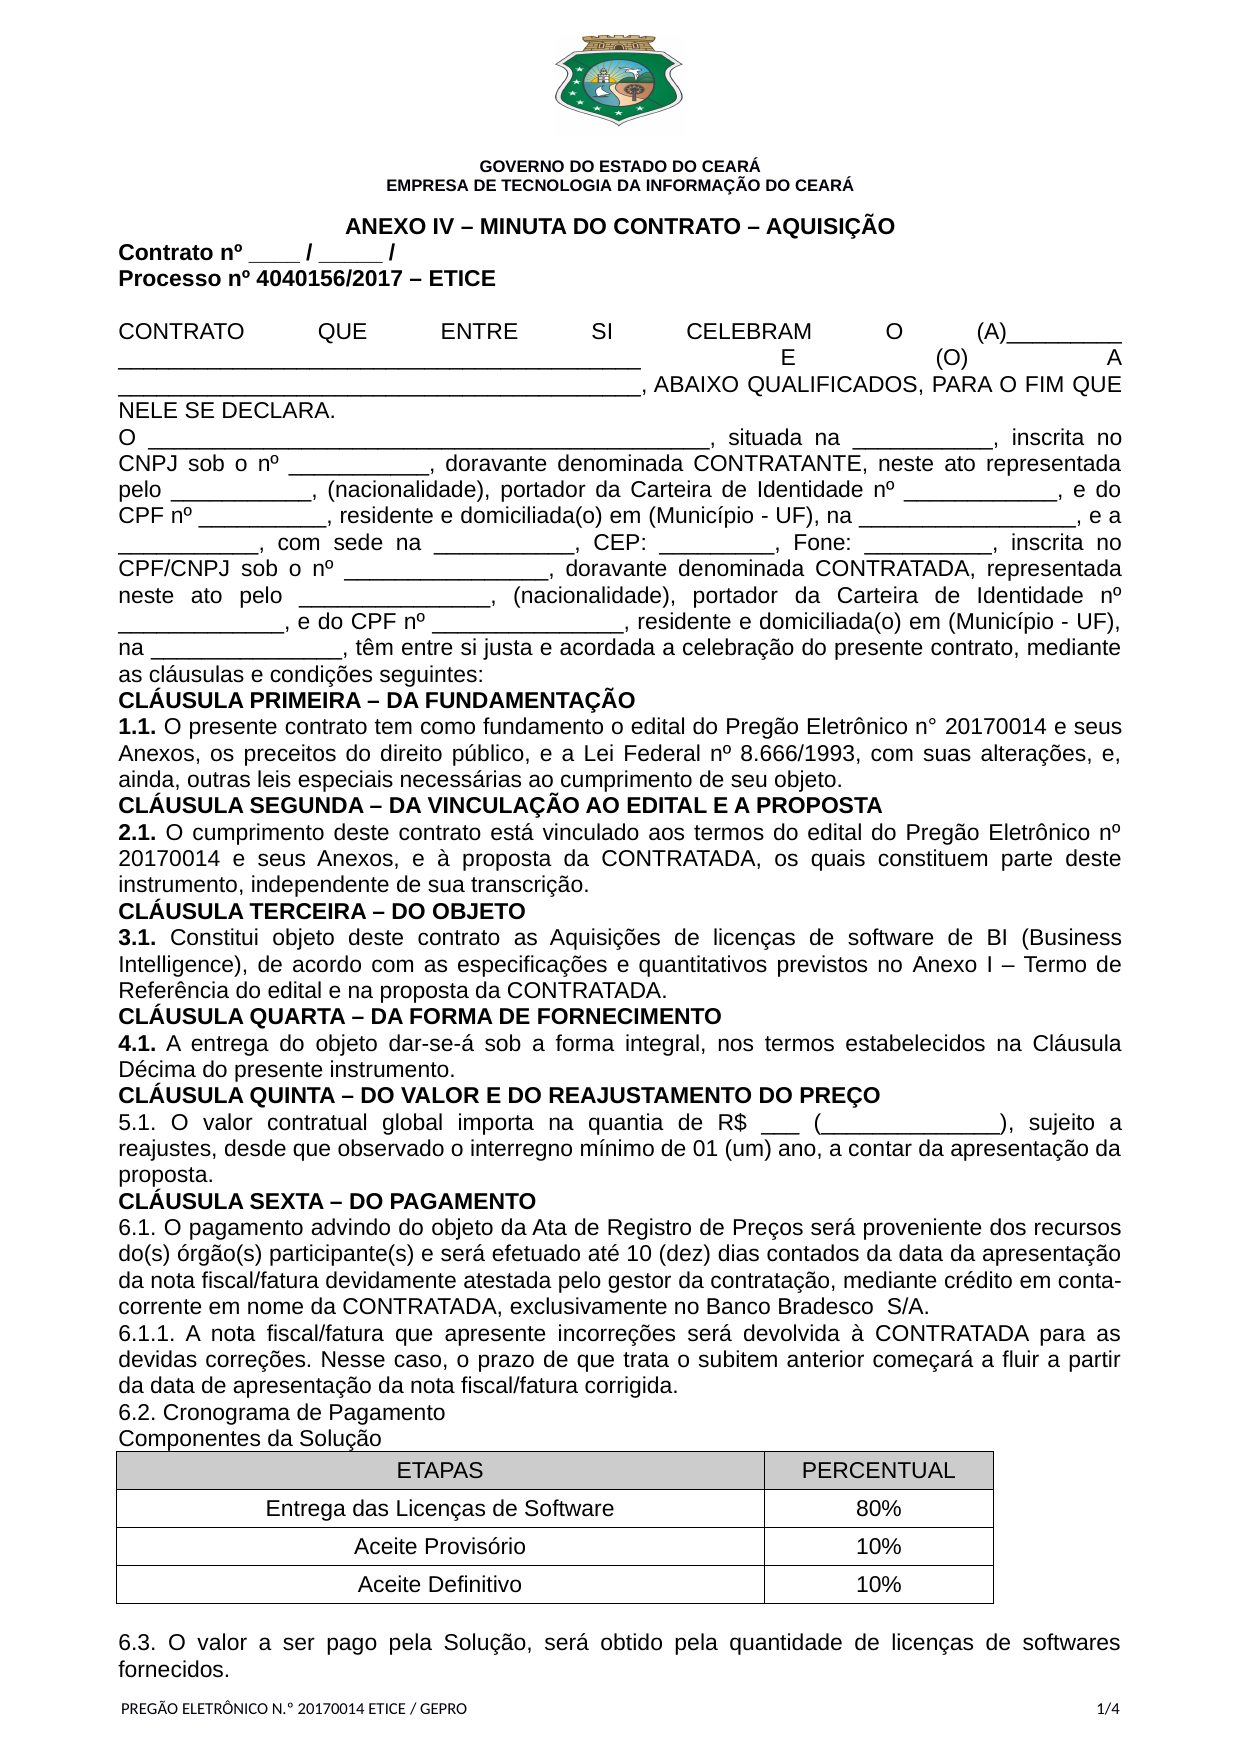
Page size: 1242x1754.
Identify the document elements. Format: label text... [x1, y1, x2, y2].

text 5.1. O valor contratual global importa na quantia de R$ ___ (______________), sujeito a reajustes, desde que observado o interregno mínimo de 01 (um) ano, a contar da apresentação da proposta. [118, 1109, 1122, 1188]
text 6.1. O pagamento advindo do objeto da Ata de Registro de Preços será proveniente dos recursos do(s) órgão(s) participante(s) e será efetuado até 10 (dez) dias contados da data da apresentação da nota fiscal/fatura devidamente atestada pelo gestor da contratação, mediante crédito em conta-corrente em nome da CONTRATADA, exclusivamente no Banco Bradesco S/A. [118, 1214, 1122, 1319]
table_cell 10% [765, 1528, 993, 1565]
picture [555, 35, 686, 136]
list 6.3. O valor a ser pago pela Solução, será obtido pela quantidade de licenças de softwares fornecidos. [118, 1629, 1122, 1682]
table_cell 80% [765, 1490, 993, 1527]
text CLÁUSULA PRIMEIRA – DA FUNDAMENTAÇÃO [118, 687, 1122, 713]
text ANEXO IV – MINUTA DO CONTRATO – AQUISIÇÃO [118, 213, 1122, 239]
text CONTRATO QUE ENTRE SI CELEBRAM O (A)_________ _________________________________________ E (O) A _________________________________________, ABAIXO QUALIFICADOS, PARA O FIM QUE NELE SE DECLARA. [118, 318, 1122, 423]
text 3.1. Constitui objeto deste contrato as Aquisições de licenças de software de BI (Business Intelligence), de acordo com as especificações e quantitativos previstos no Anexo I – Termo de Referência do edital e na proposta da CONTRATADA. [118, 924, 1122, 1003]
text 1.1. O presente contrato tem como fundamento o edital do Pregão Eletrônico n° 20170014 e seus Anexos, os preceitos do direito público, e a Lei Federal nº 8.666/1993, com suas alterações, e, ainda, outras leis especiais necessárias ao cumprimento de seu objeto. [118, 713, 1122, 792]
text 2.1. O cumprimento deste contrato está vinculado aos termos do edital do Pregão Eletrônico nº 20170014 e seus Anexos, e à proposta da CONTRATADA, os quais constituem parte deste instrumento, independente de sua transcrição. [118, 819, 1122, 898]
text CLÁUSULA SEXTA – DO PAGAMENTO [118, 1188, 1122, 1214]
list 6.2. Cronograma de Pagamento [118, 1398, 1122, 1425]
list Componentes da Solução [118, 1425, 1122, 1451]
text Contrato nº ____ / _____ / [118, 239, 1122, 265]
table_header PERCENTUAL [765, 1452, 993, 1489]
table_cell 10% [765, 1566, 993, 1603]
table_cell Aceite Provisório [117, 1528, 764, 1565]
text CLÁUSULA QUARTA – DA FORMA DE FORNECIMENTO [118, 1003, 1122, 1029]
table_cell Entrega das Licenças de Software [117, 1490, 764, 1527]
table_header ETAPAS [117, 1452, 764, 1489]
text CLÁUSULA TERCEIRA – DO OBJETO [118, 898, 1122, 924]
text O ____________________________________________, situada na ___________, inscrita no CNPJ sob o nº ___________, doravante denominada CONTRATANTE, neste ato representada pelo ___________, (nacionalidade), portador da Carteira de Identidade nº ____________, e do CPF nº __________, residente e domiciliada(o) em (Município - UF), na _________________, e a ___________, com sede na ___________, CEP: _________, Fone: __________, inscrita no CPF/CNPJ sob o nº ________________, doravante denominada CONTRATADA, representada neste ato pelo _______________, (nacionalidade), portador da Carteira de Identidade nº _____________, e do CPF nº _______________, residente e domiciliada(o) em (Município - UF), na _______________, têm entre si justa e acordada a celebração do presente contrato, mediante as cláusulas e condições seguintes: [118, 423, 1122, 687]
text CLÁUSULA QUINTA – DO VALOR E DO REAJUSTAMENTO DO PREÇO [118, 1082, 1122, 1109]
text 6.1.1. A nota fiscal/fatura que apresente incorreções será devolvida à CONTRATADA para as devidas correções. Nesse caso, o prazo de que trata o subitem anterior começará a fluir a partir da data de apresentação da nota fiscal/fatura corrigida. [118, 1319, 1122, 1398]
text Processo nº 4040156/2017 – ETICE [118, 265, 1122, 292]
text CLÁUSULA SEGUNDA – DA VINCULAÇÃO AO EDITAL E A PROPOSTA [118, 792, 1122, 819]
table_cell Aceite Definitivo [117, 1566, 764, 1603]
text 4.1. A entrega do objeto dar-se-á sob a forma integral, nos termos estabelecidos na Cláusula Décima do presente instrumento. [118, 1029, 1122, 1082]
